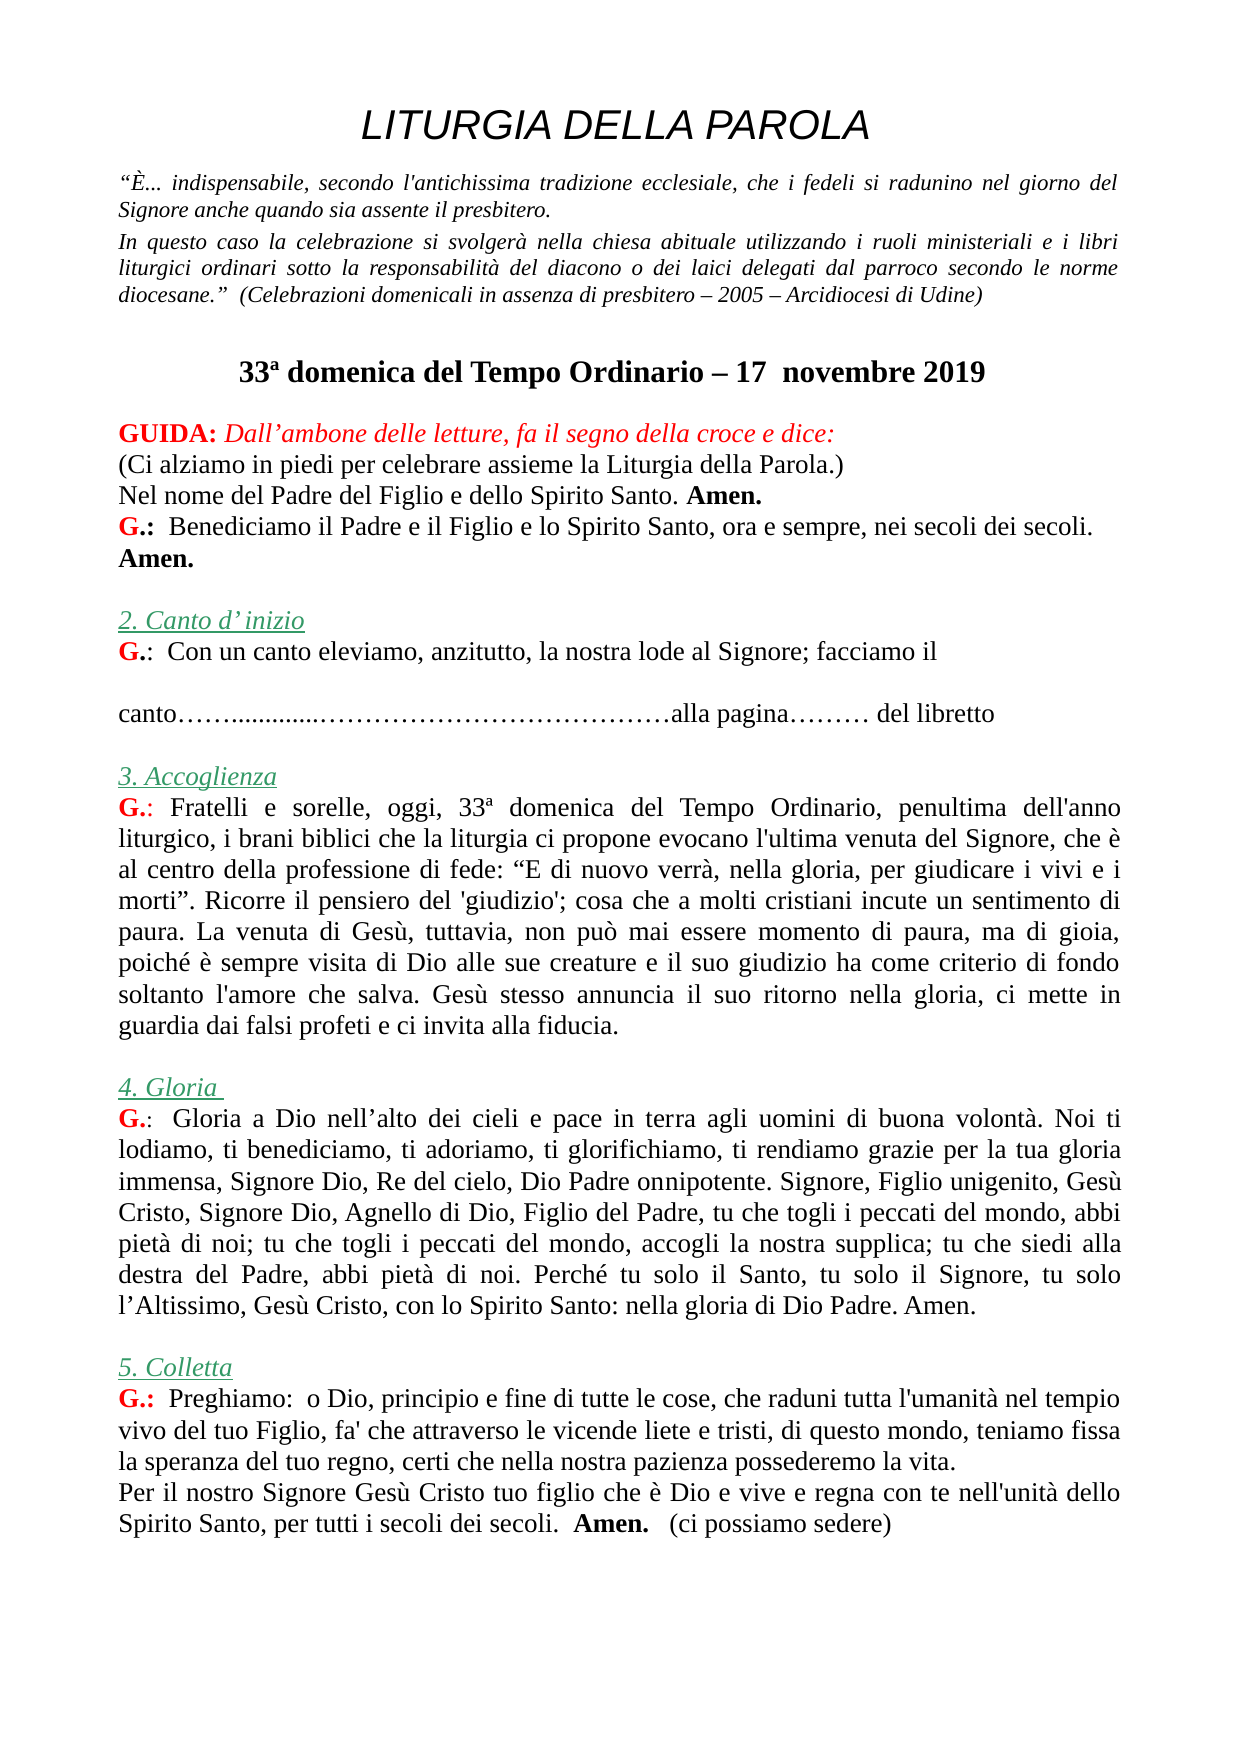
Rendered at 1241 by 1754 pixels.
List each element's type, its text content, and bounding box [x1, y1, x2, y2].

text G.: Benediciamo il Padre e il Figlio e lo Spirito Santo, ora e sempre, nei secoli dei secoli. Amen. [118, 511, 1122, 573]
text 5. Colletta [118, 1351, 1122, 1383]
text 3. Accoglienza [118, 760, 1122, 791]
text 33ª domenica del Tempo Ordinario – 17 novembre 2019 [118, 354, 1122, 389]
text G.: Con un canto eleviamo, anzitutto, la nostra lode al Signore; facciamo il [118, 635, 1122, 666]
text 2. Canto d’ inizio [118, 604, 1122, 635]
text GUIDA: Dall’ambone delle letture, fa il segno della croce e dice: [118, 417, 1122, 448]
text In questo caso la celebrazione si svolgerà nella chiesa abituale utilizzando i ruoli ministeriali e i libri liturgici ordinari sotto la responsabilità del diacono o dei laici delegati dal parroco secondo le norme diocesane.” (Celebrazioni domenicali in assenza di presbitero – 2005 – Arcidiocesi di Udine) [118, 228, 1122, 307]
text LITURGIA DELLA PAROLA [118, 100, 1122, 148]
text G.: Gloria a Dio nell’alto dei cieli e pace in ter­ra agli uomini di buona volontà. Noi ti lodiamo, ti benediciamo, ti adoriamo, ti glorifichia­mo, ti rendiamo grazie per la tua gloria immen­sa, Signore Dio, Re del cielo, Dio Padre on­nipotente. Signore, Figlio unigenito, Gesù Cri­sto, Signore Dio, Agnello di Dio, Figlio del Padre, tu che togli i peccati del mondo, abbi pietà di noi; tu che togli i peccati del mon­do, accogli la nostra supplica; tu che siedi alla destra del Padre, abbi pietà di noi. Perché tu solo il Santo, tu solo il Signore, tu solo l’Altissimo, Gesù Cristo, con lo Spirito Santo: nella gloria di Dio Padre. Amen. [118, 1102, 1122, 1320]
text G.: Fratelli e sorelle, oggi, 33ª domenica del Tempo Ordinario, penultima dell'anno liturgico, i brani biblici che la liturgia ci propone evocano l'ultima venuta del Signore, che è al centro della professione di fede: “E di nuovo verrà, nella gloria, per giudicare i vivi e i morti”. Ricorre il pensiero del 'giudizio'; cosa che a molti cristiani incute un sentimento di paura. La venuta di Gesù, tuttavia, non può mai essere momento di paura, ma di gioia, poiché è sempre visita di Dio alle sue creature e il suo giudizio ha come criterio di fondo soltanto l'amore che salva. Gesù stesso annuncia il suo ritorno nella gloria, ci mette in guardia dai falsi profeti e ci invita alla fiducia. [118, 791, 1122, 1040]
text G.: Preghiamo: o Dio, principio e fine di tutte le cose, che raduni tutta l'umanità nel tempio vivo del tuo Figlio, fa' che attraverso le vicende liete e tristi, di questo mondo, teniamo fissa la speranza del tuo regno, certi che nella nostra pazienza possederemo la vita. [118, 1383, 1122, 1476]
text (Ci alziamo in piedi per celebrare assieme la Liturgia della Parola.) [118, 448, 1122, 479]
text canto…….............…………………………………alla pagina……… del libretto [118, 697, 1122, 728]
text “È... indispensabile, secondo l'antichissima tradizione ecclesiale, che i fedeli si radunino nel giorno del Signore anche quando sia assente il presbitero. [118, 169, 1122, 222]
text Nel nome del Padre del Figlio e dello Spirito Santo. Amen. [118, 479, 1122, 511]
text 4. Gloria [118, 1071, 1122, 1102]
text Per il nostro Signore Gesù Cristo tuo figlio che è Dio e vive e regna con te nell'unità dello Spirito Santo, per tutti i secoli dei secoli. Amen. (ci possiamo sedere) [118, 1476, 1122, 1538]
